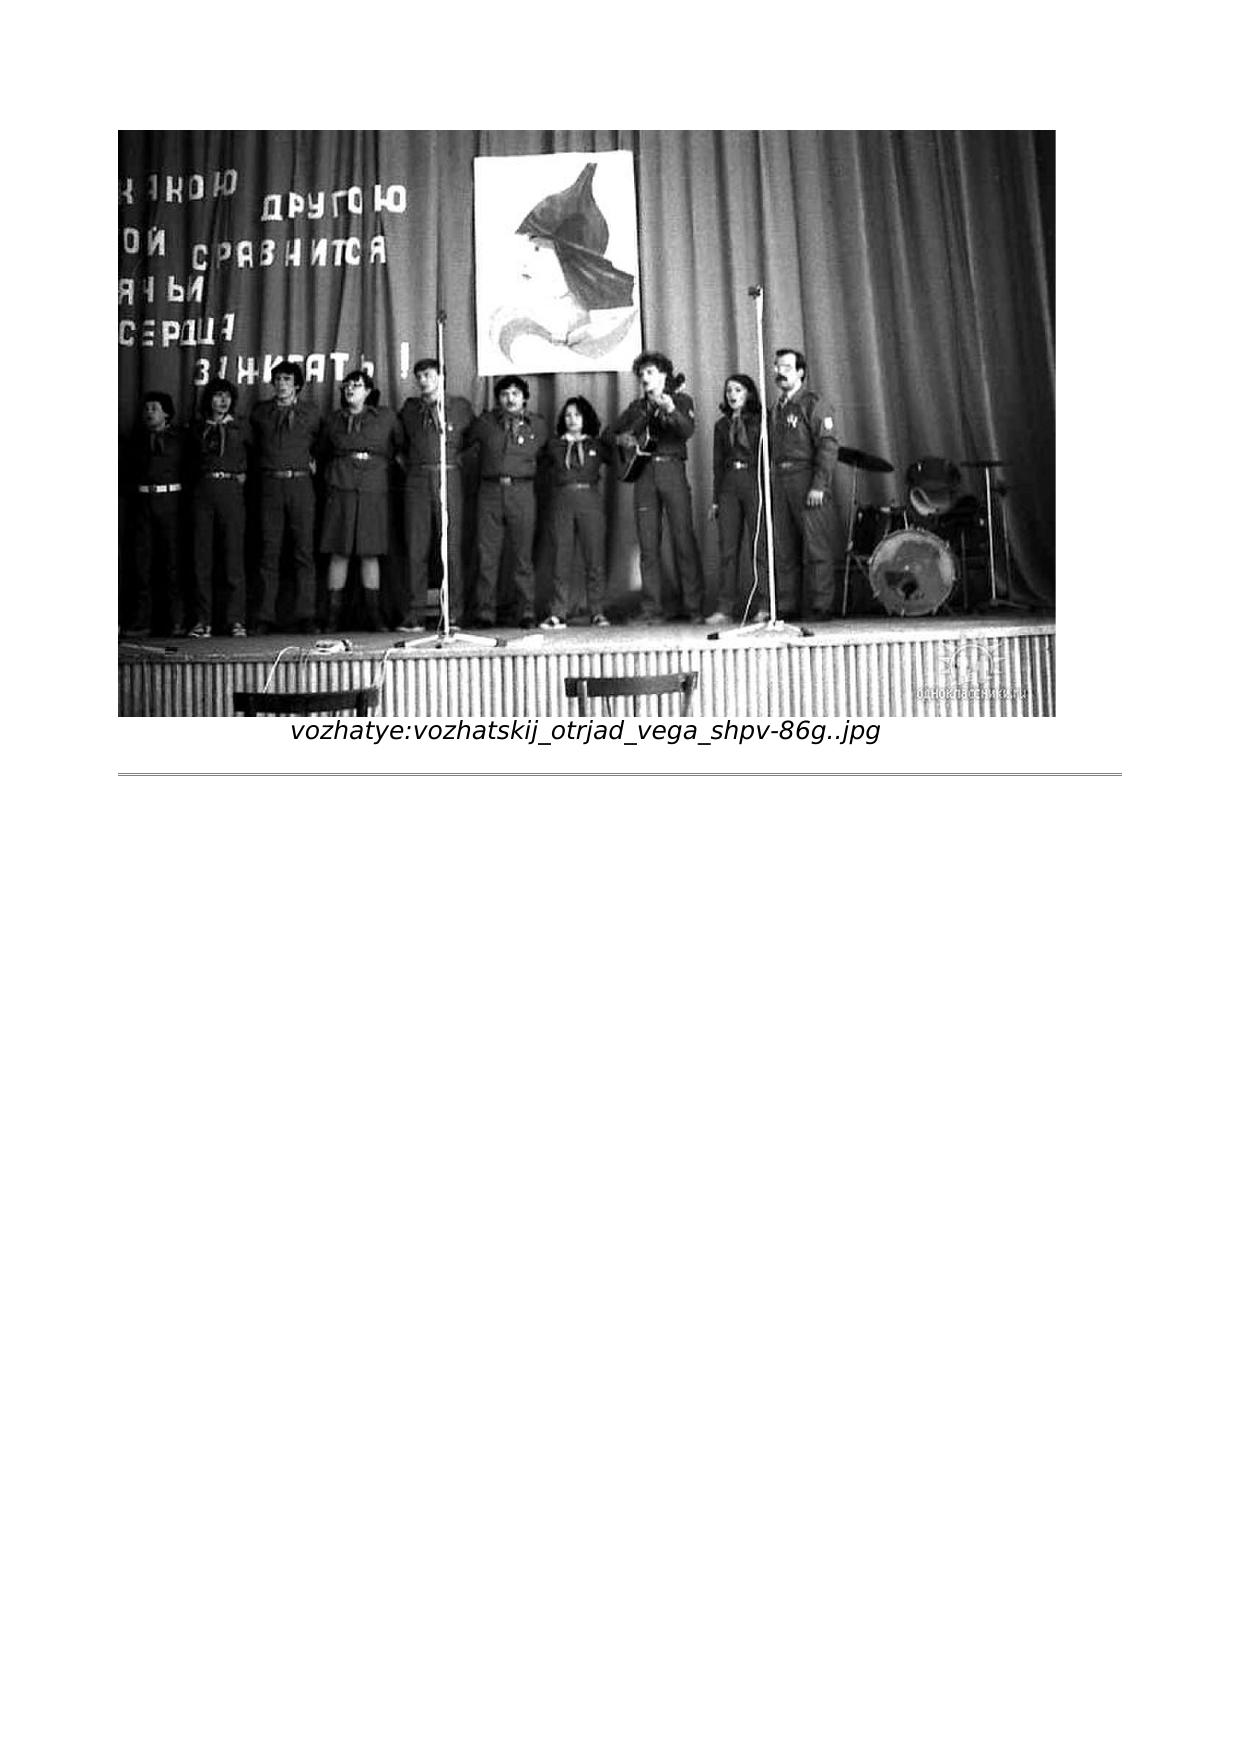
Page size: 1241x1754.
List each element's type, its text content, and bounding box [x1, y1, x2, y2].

picture [118, 130, 1056, 717]
text vozhatye:vozhatskij_otrjad_vega_shpv-86g..jpg [118, 717, 1056, 746]
